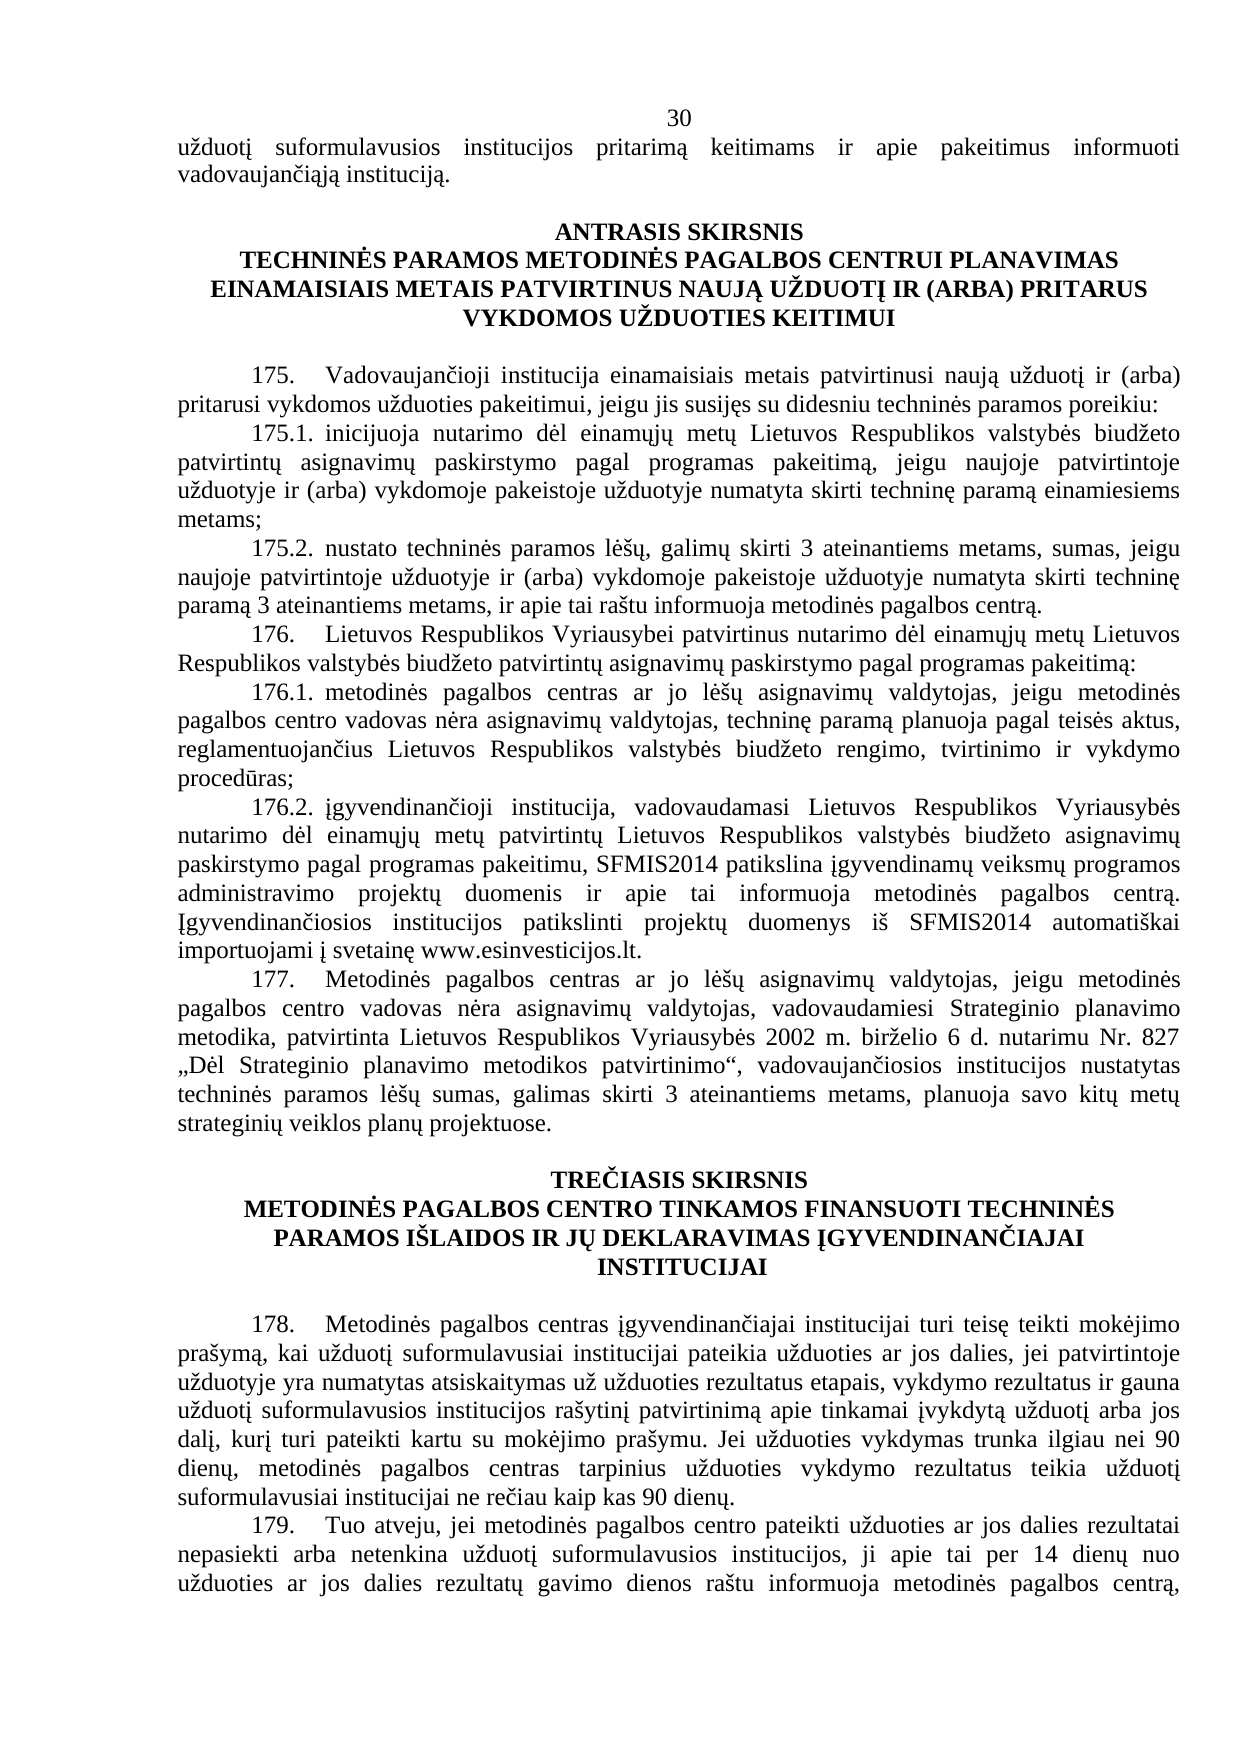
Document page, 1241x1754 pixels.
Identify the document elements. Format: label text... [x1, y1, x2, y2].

text 176.2. įgyvendinančioji institucija, vadovaudamasi Lietuvos Respublikos Vyriausybės nutarimo dėl einamųjų metų patvirtintų Lietuvos Respublikos valstybės biudžeto asignavimų paskirstymo pagal programas pakeitimu, SFMIS2014 patikslina įgyvendinamų veiksmų programos administravimo projektų duomenis ir apie tai informuoja metodinės pagalbos centrą. Įgyvendinančiosios institucijos patikslinti projektų duomenys iš SFMIS2014 automatiškai importuojami į svetainę www.esinvesticijos.lt. [177, 792, 1181, 964]
text 178. Metodinės pagalbos centras įgyvendinančiajai institucijai turi teisę teikti mokėjimo prašymą, kai užduotį suformulavusiai institucijai pateikia užduoties ar jos dalies, jei patvirtintoje užduotyje yra numatytas atsiskaitymas už užduoties rezultatus etapais, vykdymo rezultatus ir gauna užduotį suformulavusios institucijos rašytinį patvirtinimą apie tinkamai įvykdytą užduotį arba jos dalį, kurį turi pateikti kartu su mokėjimo prašymu. Jei užduoties vykdymas trunka ilgiau nei 90 dienų, metodinės pagalbos centras tarpinius užduoties vykdymo rezultatus teikia užduotį suformulavusiai institucijai ne rečiau kaip kas 90 dienų. [177, 1309, 1181, 1511]
text 176.1. metodinės pagalbos centras ar jo lėšų asignavimų valdytojas, jeigu metodinės pagalbos centro vadovas nėra asignavimų valdytojas, techninę paramą planuoja pagal teisės aktus, reglamentuojančius Lietuvos Respublikos valstybės biudžeto rengimo, tvirtinimo ir vykdymo procedūras; [177, 677, 1181, 792]
text 179. Tuo atveju, jei metodinės pagalbos centro pateikti užduoties ar jos dalies rezultatai nepasiekti arba netenkina užduotį suformulavusios institucijos, ji apie tai per 14 dienų nuo užduoties ar jos dalies rezultatų gavimo dienos raštu informuoja metodinės pagalbos centrą, [177, 1511, 1181, 1597]
text ANTRASIS SKIRSNIS [177, 217, 1181, 246]
text užduotį suformulavusios institucijos pritarimą keitimams ir apie pakeitimus informuoti vadovaujančiąją instituciją. [177, 133, 1181, 188]
text METODINĖS PAGALBOS CENTRO TINKAMOS FINANSUOTI TECHNINĖS PARAMOS IŠLAIDOS IR JŲ DEKLARAVIMAS ĮGYVENDINANČIAJAI [177, 1194, 1181, 1252]
text 175.2. nustato techninės paramos lėšų, galimų skirti 3 ateinantiems metams, sumas, jeigu naujoje patvirtintoje užduotyje ir (arba) vykdomoje pakeistoje užduotyje numatyta skirti techninę paramą 3 ateinantiems metams, ir apie tai raštu informuoja metodinės pagalbos centrą. [177, 533, 1181, 619]
text 176. Lietuvos Respublikos Vyriausybei patvirtinus nutarimo dėl einamųjų metų Lietuvos Respublikos valstybės biudžeto patvirtintų asignavimų paskirstymo pagal programas pakeitimą: [177, 619, 1181, 677]
text TECHNINĖS PARAMOS METODINĖS PAGALBOS CENTRUI PLANAVIMAS EINAMAISIAIS METAIS PATVIRTINUS NAUJĄ UŽDUOTĮ IR (ARBA) PRITARUS VYKDOMOS UŽDUOTIES KEITIMUI [177, 246, 1181, 332]
text TREČIASIS SKIRSNIS [177, 1166, 1181, 1194]
text 177. Metodinės pagalbos centras ar jo lėšų asignavimų valdytojas, jeigu metodinės pagalbos centro vadovas nėra asignavimų valdytojas, vadovaudamiesi Strateginio planavimo metodika, patvirtinta Lietuvos Respublikos Vyriausybės 2002 m. birželio 6 d. nutarimu Nr. 827 „Dėl Strateginio planavimo metodikos patvirtinimo“, vadovaujančiosios institucijos nustatytas techninės paramos lėšų sumas, galimas skirti 3 ateinantiems metams, planuoja savo kitų metų strateginių veiklos planų projektuose. [177, 964, 1181, 1137]
text 175. Vadovaujančioji institucija einamaisiais metais patvirtinusi naują užduotį ir (arba) pritarusi vykdomos užduoties pakeitimui, jeigu jis susijęs su didesniu techninės paramos poreikiu: [177, 361, 1181, 418]
text INSTITUCIJAI [177, 1252, 1181, 1281]
text 175.1. inicijuoja nutarimo dėl einamųjų metų Lietuvos Respublikos valstybės biudžeto patvirtintų asignavimų paskirstymo pagal programas pakeitimą, jeigu naujoje patvirtintoje užduotyje ir (arba) vykdomoje pakeistoje užduotyje numatyta skirti techninę paramą einamiesiems metams; [177, 418, 1181, 533]
